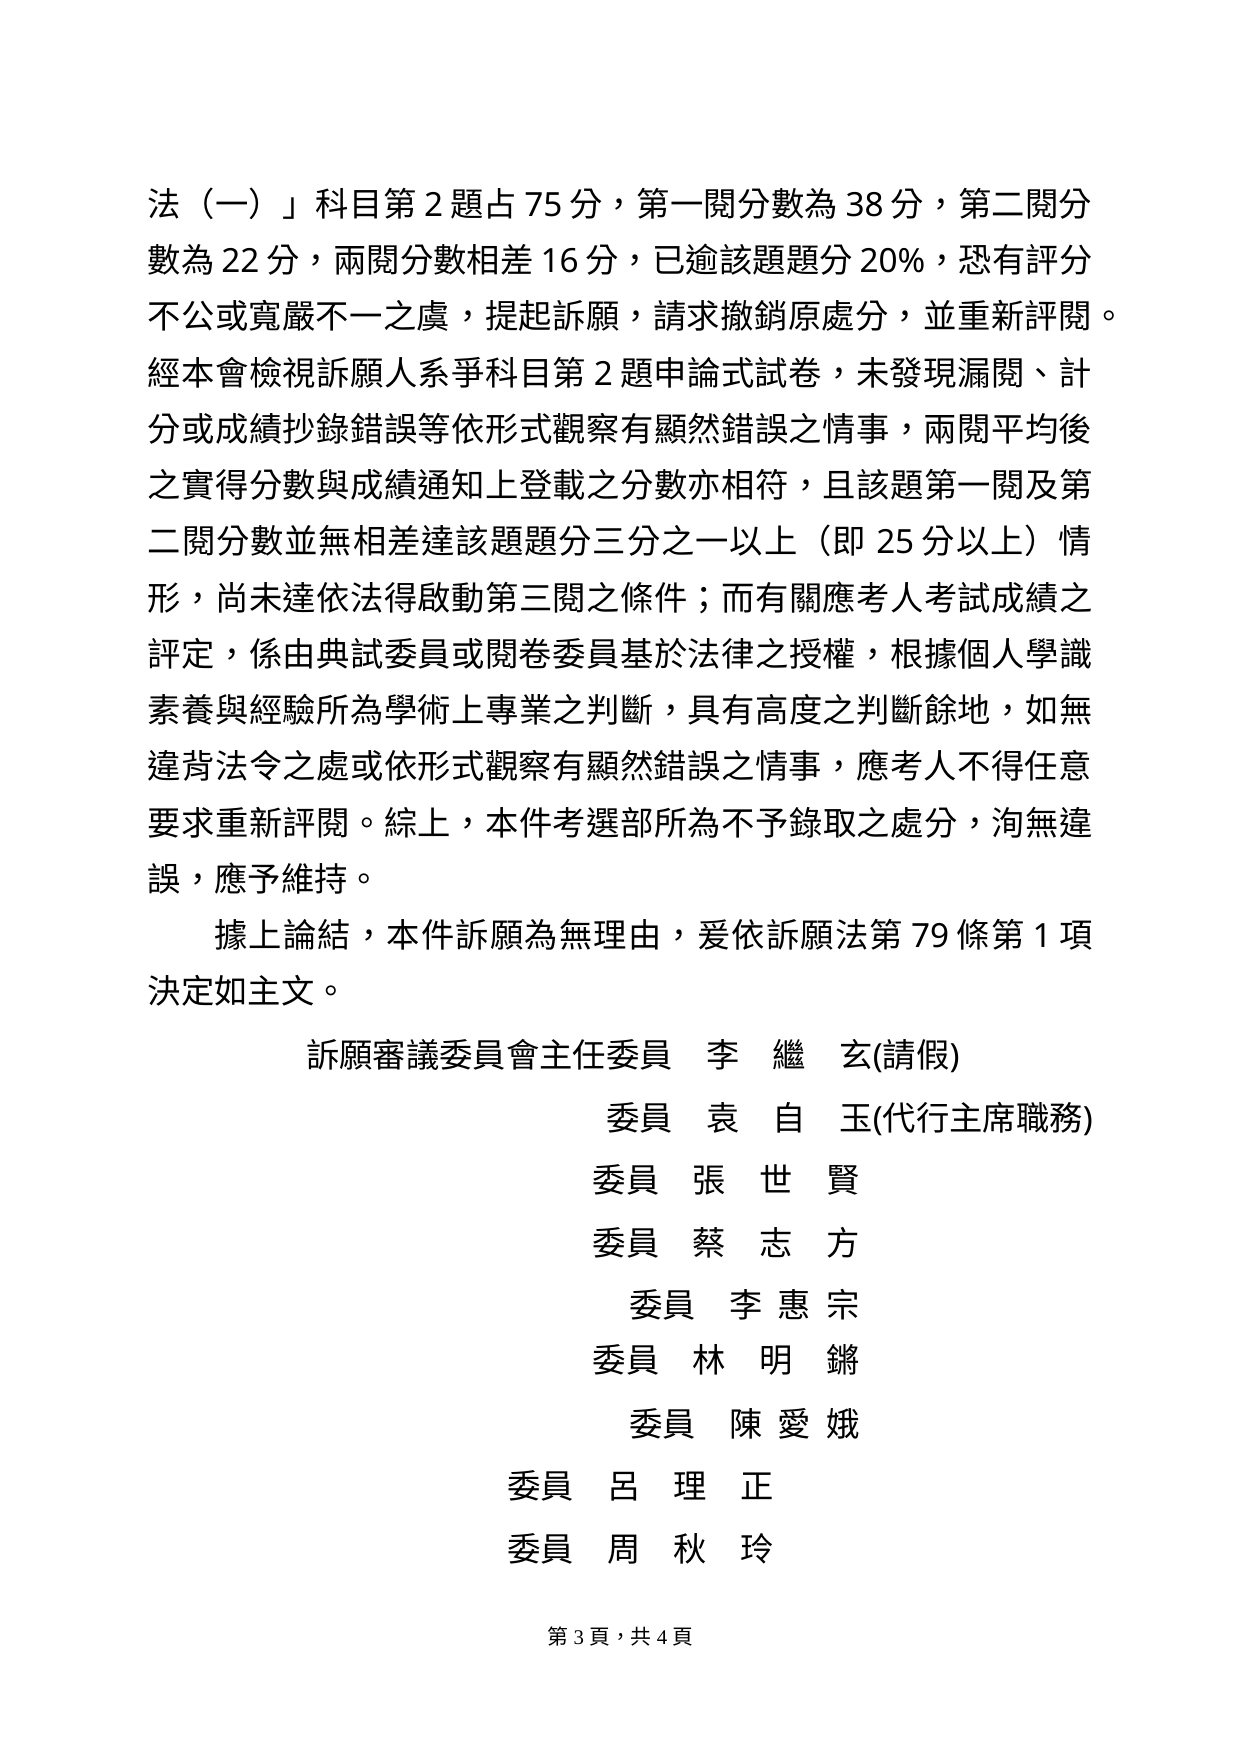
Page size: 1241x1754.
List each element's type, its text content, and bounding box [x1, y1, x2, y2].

text 委員 呂 理 正 [148, 1449, 959, 1511]
text 委員 李 惠 宗 [148, 1268, 859, 1330]
text 訴願審議委員會主任委員 李 繼 玄(請假) [148, 1018, 959, 1080]
text 委員 袁 自 玉(代行主席職務) [148, 1080, 1093, 1143]
text 委員 陳 愛 娥 [148, 1386, 859, 1449]
text 據上論結，本件訴願為無理由，爰依訴願法第79條第1項決定如主文。 [148, 905, 1092, 1018]
text 委員 張 世 賢 [148, 1143, 859, 1205]
text 委員 周 秋 玲 [148, 1511, 959, 1574]
text 委員 蔡 志 方 [148, 1205, 859, 1268]
text 委員 林 明 鏘 [148, 1330, 859, 1386]
text 本件訴願人參加本項考試，總成績583.50分，未達錄取標準584.75分，於榜示後，不服不予錄取，指稱「民法與民事訴訟法（一）」科目第2題占75分，第一閱分數為38分，第二閱分數為22分，兩閱分數相差16分，已逾該題題分20%，恐有評分不公或寬嚴不一之虞，提起訴願，請求撤銷原處分，並重新評閱。經本會檢視訴願人系爭科目第2題申論式試卷，未發現漏閱、計分或成績抄錄錯誤等依形式觀察有顯然錯誤之情事，兩閱平均後之實得分數與成績通知上登載之分數亦相符，且該題第一閱及第二閱分數並無相差達該題題分三分之一以上（即25分以上）情形，尚未達依法得啟動第三閱之條件；而有關應考人考試成績之評定，係由典試委員或閱卷委員基於法律之授權，根據個人學識素養與經驗所為學術上專業之判斷，具有高度之判斷餘地，如無違背法令之處或依形式觀察有顯然錯誤之情事，應考人不得任意要求重新評閱。綜上，本件考選部所為不予錄取之處分，洵無違誤，應予維持。 [148, 174, 1092, 905]
